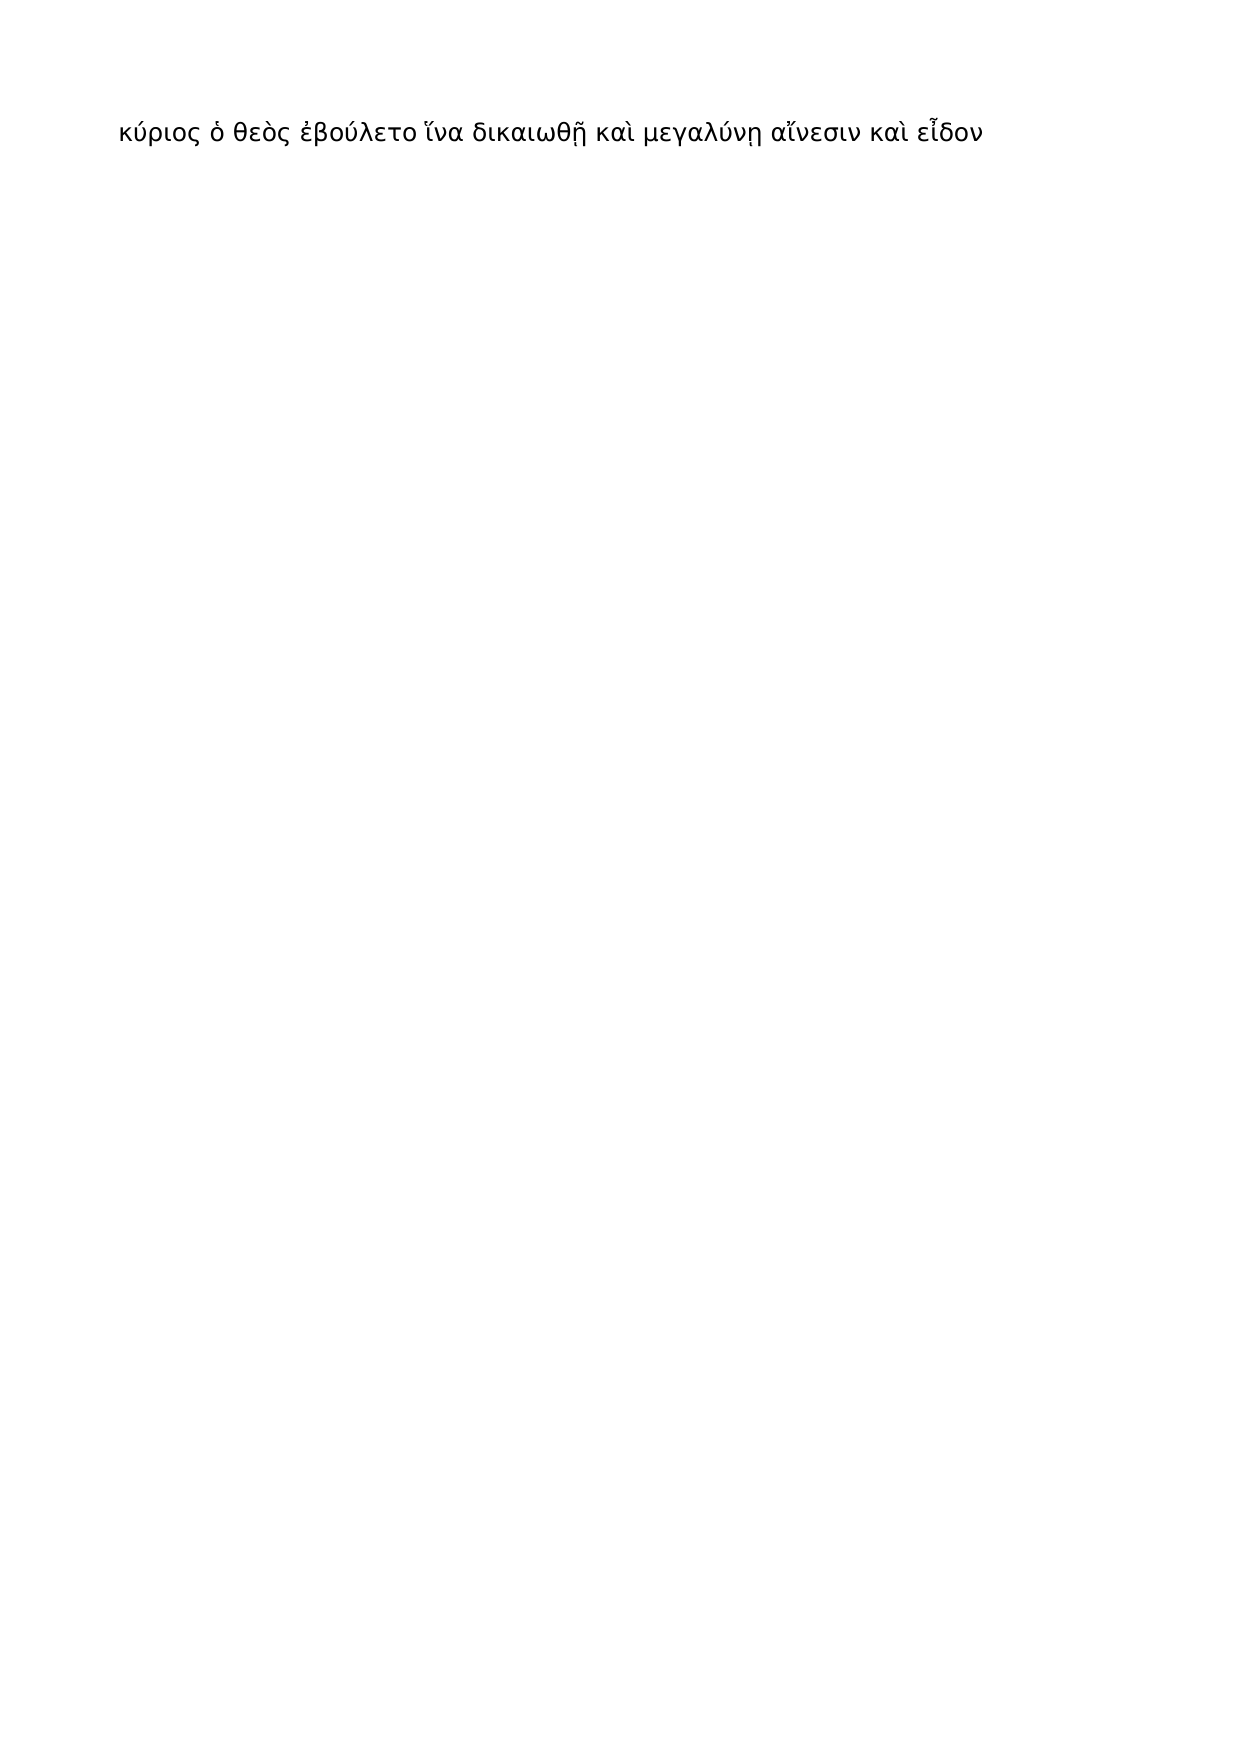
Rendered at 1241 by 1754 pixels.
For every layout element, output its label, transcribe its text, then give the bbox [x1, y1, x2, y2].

text κύριος ὁ θεὸς ἐβούλετο ἵνα δικαιωθῇ καὶ μεγαλύνῃ αἴνεσιν καὶ εἶδον [118, 118, 1122, 147]
